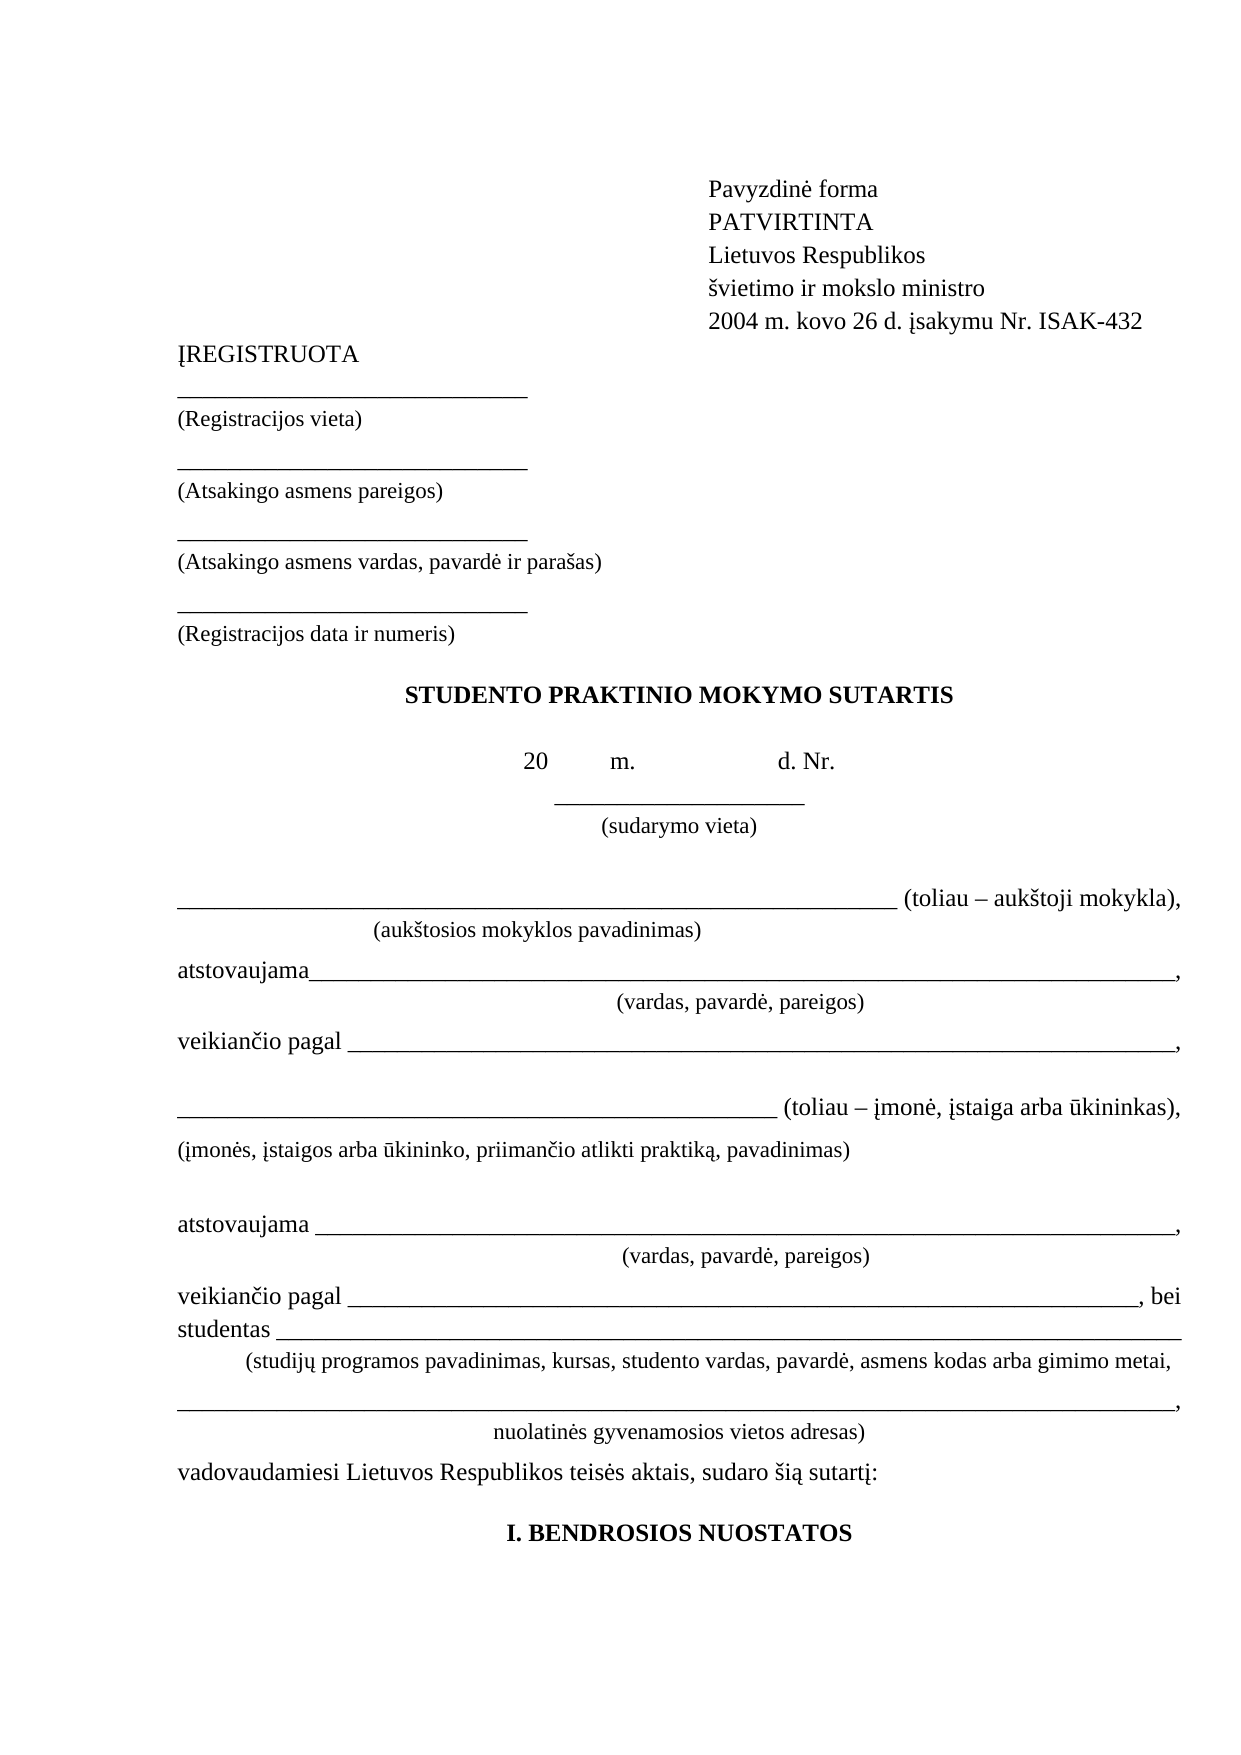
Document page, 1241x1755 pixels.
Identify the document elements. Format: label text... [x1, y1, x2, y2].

text ĮREGISTRUOTA [177, 339, 1181, 368]
text (Atsakingo asmens pareigos) [177, 477, 1181, 510]
text (vardas, pavardė, pareigos) [177, 1242, 1181, 1276]
text veikiančio pagal , [177, 1026, 1181, 1055]
text (Atsakingo asmens vardas, pavardė ir parašas) [177, 548, 1181, 582]
text (vardas, pavardė, pareigos) [177, 988, 1181, 1021]
text I. BENDROSIOS NUOSTATOS [177, 1518, 1181, 1547]
text atstovaujama , [177, 1209, 1181, 1238]
text nuolatinės gyvenamosios vietos adresas) [177, 1418, 1181, 1452]
text švietimo ir mokslo ministro [708, 273, 1181, 302]
text (aukštosios mokyklos pavadinimas) [177, 916, 1181, 950]
text ____________________________ [177, 515, 1181, 544]
text (įmonės, įstaigos arba ūkininko, priimančio atlikti praktiką, pavadinimas) [177, 1125, 1181, 1170]
text 2004 m. kovo 26 d. įsakymu Nr. ISAK-432 [708, 306, 1181, 335]
text atstovaujama , [177, 955, 1181, 983]
text (toliau – įmonė, įstaiga arba ūkininkas), [177, 1092, 1181, 1121]
text STUDENTO PRAKTINIO MOKYMO SUTARTIS [177, 680, 1181, 708]
text Lietuvos Respublikos [708, 240, 1181, 269]
text (studijų programos pavadinimas, kursas, studento vardas, pavardė, asmens kodas arba gimimo metai, [177, 1347, 1181, 1380]
text PATVIRTINTA [708, 207, 1181, 236]
text ____________________________ [177, 587, 1181, 615]
text ____________________ [177, 779, 1181, 807]
text (toliau – aukštoji mokykla), [177, 883, 1181, 912]
text Pavyzdinė forma [708, 174, 1181, 203]
text , [177, 1385, 1181, 1414]
text (Registracijos data ir numeris) [177, 620, 1181, 653]
text studentas [177, 1314, 1181, 1343]
text ____________________________ [177, 372, 1181, 401]
text veikiančio pagal , bei [177, 1281, 1181, 1309]
text 20 m. d. Nr. [177, 746, 1181, 774]
text (Registracijos vieta) [177, 405, 1181, 439]
text (sudarymo vieta) [177, 812, 1181, 845]
text vadovaudamiesi Lietuvos Respublikos teisės aktais, sudaro šią sutartį: [177, 1457, 1181, 1486]
text ____________________________ [177, 444, 1181, 472]
